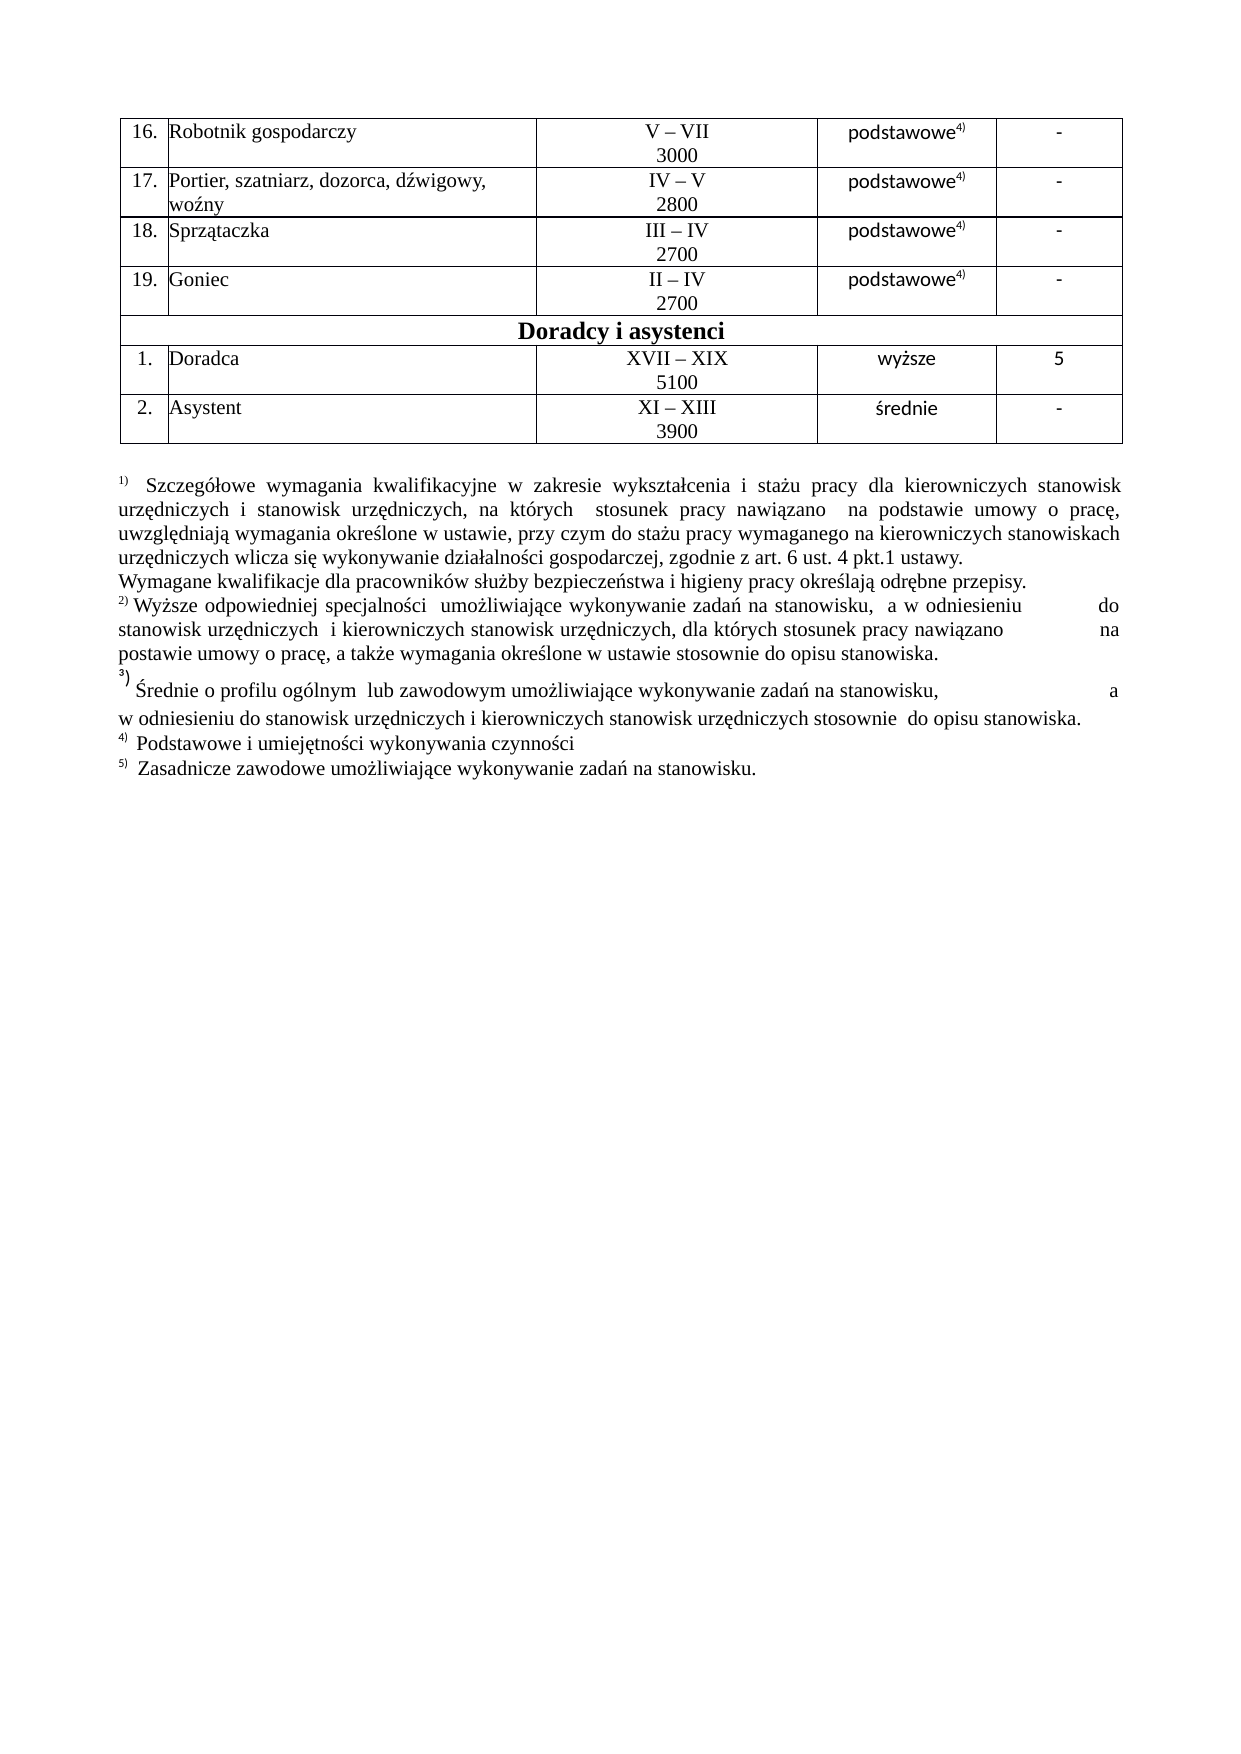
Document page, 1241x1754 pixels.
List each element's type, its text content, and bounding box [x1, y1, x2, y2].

table_cell średnie [818, 395, 996, 443]
text 1) Szczegółowe wymagania kwalifikacyjne w zakresie wykształcenia i stażu pracy dla kierowniczych stanowisk urzędniczych i stanowisk urzędniczych, na których stosunek pracy nawiązano na podstawie umowy o pracę, uwzględniają wymagania określone w ustawie, przy czym do stażu pracy wymaganego na kierowniczych stanowiskach urzędniczych wlicza się wykonywanie działalności gospodarczej, zgodnie z art. 6 ust. 4 pkt.1 ustawy. [118, 473, 1122, 569]
table_cell wyższe [818, 346, 996, 394]
table_cell Sprzątaczka [169, 218, 536, 266]
table_cell V – VII 3000 [537, 119, 817, 167]
table_cell XI – XIII 3900 [537, 395, 817, 443]
table_cell - [997, 395, 1122, 443]
table_cell - [997, 119, 1122, 167]
table_cell podstawowe4) [818, 168, 996, 216]
text 4) Podstawowe i umiejętności wykonywania czynności [118, 730, 1122, 755]
table_cell - [997, 267, 1122, 315]
table_cell 16. [121, 119, 168, 167]
table_cell Asystent [169, 395, 536, 443]
table_cell 17. [121, 168, 168, 216]
table_cell 5 [997, 346, 1122, 394]
table_cell podstawowe4) [818, 218, 996, 266]
table_cell Doradcy i asystenci [121, 316, 1122, 344]
text 2) Wyższe odpowiedniej specjalności umożliwiające wykonywanie zadań na stanowisku, a w odniesieniu do stanowisk urzędniczych i kierowniczych stanowisk urzędniczych, dla których stosunek pracy nawiązano na postawie umowy o pracę, a także wymagania określone w ustawie stosownie do opisu stanowiska. [118, 593, 1122, 665]
table_cell 1. [121, 346, 168, 394]
table_cell Goniec [169, 267, 536, 315]
table_cell 19. [121, 267, 168, 315]
table_cell IV – V 2800 [537, 168, 817, 216]
table_cell - [997, 168, 1122, 216]
table_cell III – IV 2700 [537, 218, 817, 266]
table_cell Doradca [169, 346, 536, 394]
table_cell podstawowe4) [818, 119, 996, 167]
table_cell II – IV 2700 [537, 267, 817, 315]
table_cell XVII – XIX 5100 [537, 346, 817, 394]
table_cell podstawowe4) [818, 267, 996, 315]
text 5) Zasadnicze zawodowe umożliwiające wykonywanie zadań na stanowisku. [118, 755, 1122, 781]
table_cell Robotnik gospodarczy [169, 119, 536, 167]
text Wymagane kwalifikacje dla pracowników służby bezpieczeństwa i higieny pracy określają odrębne przepisy. [118, 569, 1122, 593]
table_cell - [997, 218, 1122, 266]
table_cell Portier, szatniarz, dozorca, dźwigowy, woźny [169, 168, 536, 216]
text ³) Średnie o profilu ogólnym lub zawodowym umożliwiające wykonywanie zadań na stanowisku, a w odniesieniu do stanowisk urzędniczych i kierowniczych stanowisk urzędniczych stosownie do opisu stanowiska. [118, 665, 1122, 730]
table_cell 2. [121, 395, 168, 443]
table_cell 18. [121, 218, 168, 266]
